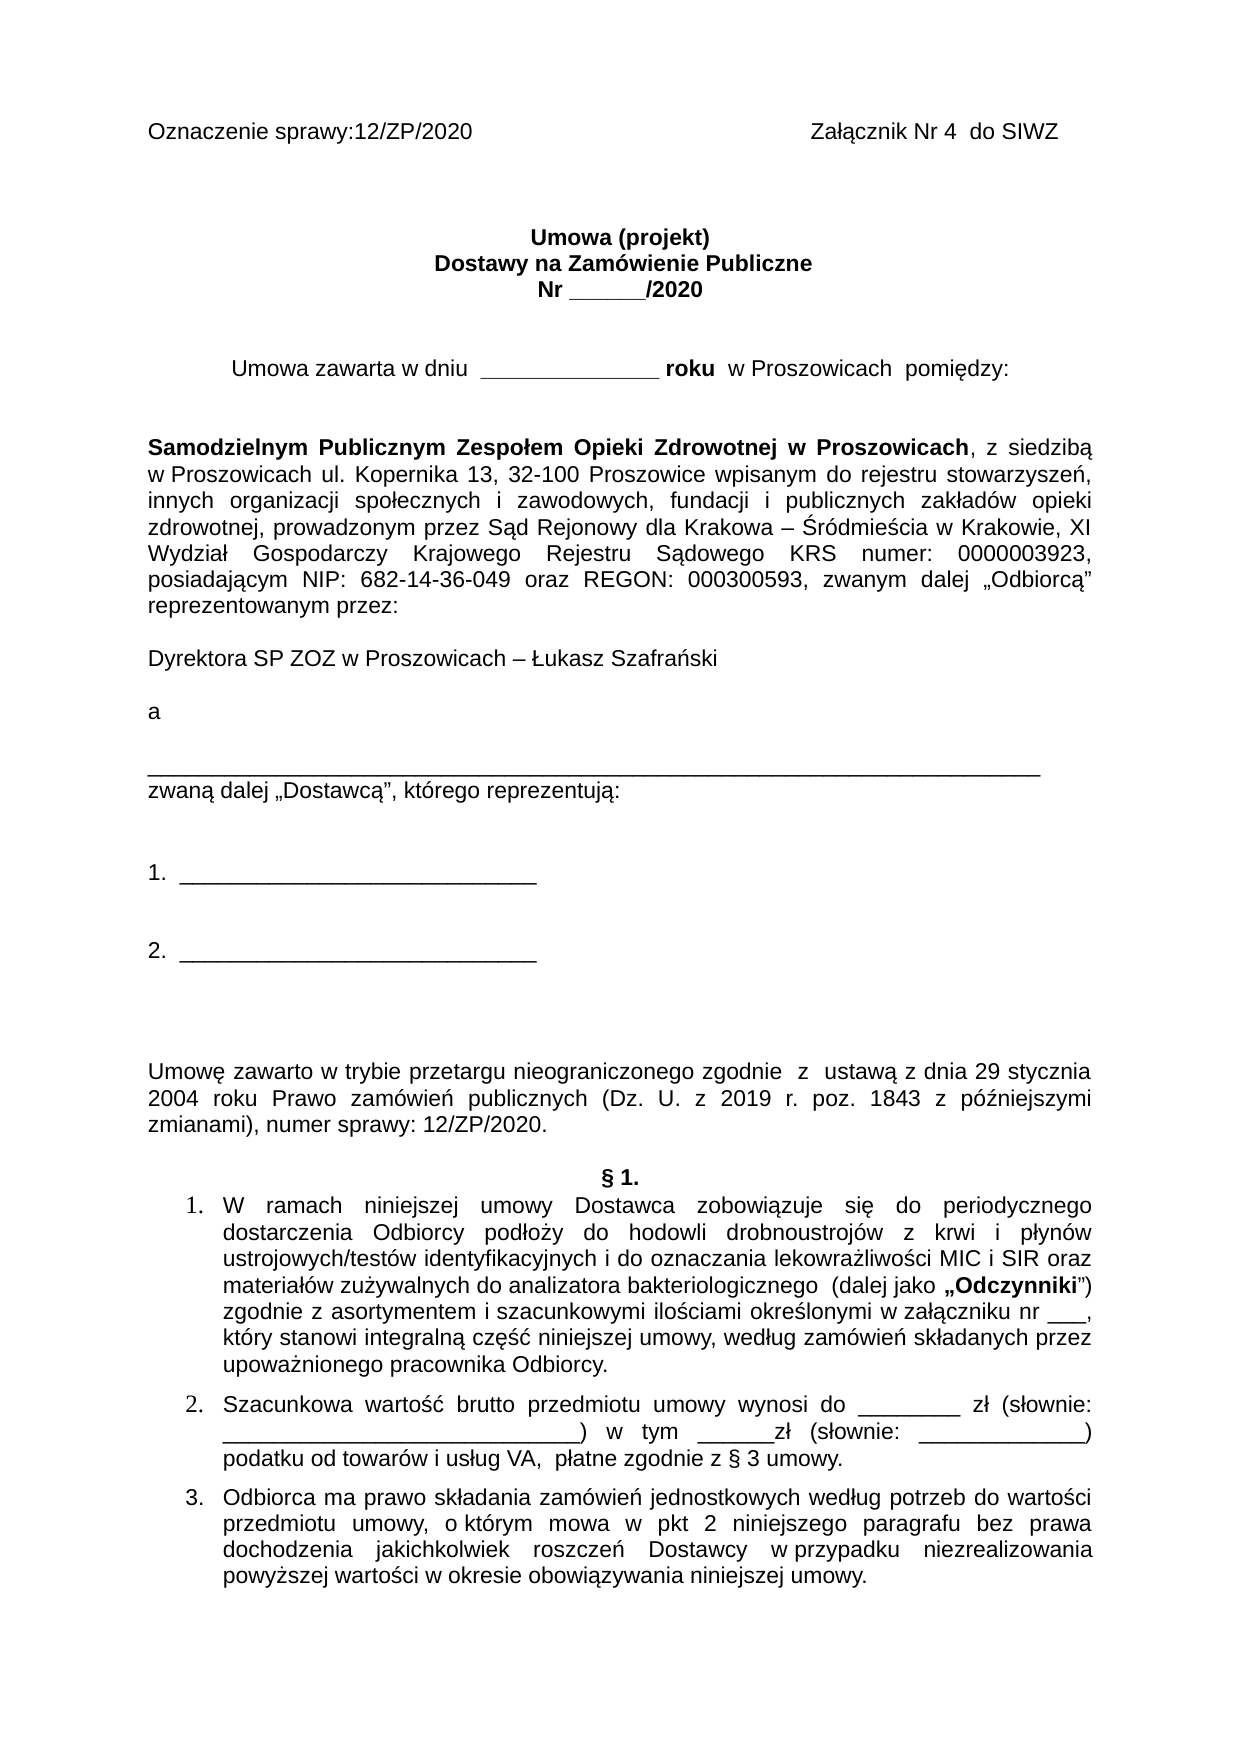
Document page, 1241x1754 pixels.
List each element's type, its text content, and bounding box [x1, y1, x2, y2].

text Umowa (projekt) [148, 223, 1092, 250]
list Odbiorca ma prawo składania zamówień jednostkowych według potrzeb do wartości przedmiotu umowy, o którym mowa w pkt 2 niniejszego paragrafu bez prawa dochodzenia jakichkolwiek roszczeń Dostawcy w przypadku niezrealizowania powyższej wartości w okresie obowiązywania niniejszej umowy. [185, 1483, 1092, 1589]
text Oznaczenie sprawy:12/ZP/2020 Załącznik Nr 4 do SIWZ [148, 118, 1092, 144]
list W ramach niniejszej umowy Dostawca zobowiązuje się do periodycznego dostarczenia Odbiorcy podłoży do hodowli drobnoustrojów z krwi i płynów ustrojowych/testów identyfikacyjnych i do oznaczania lekowrażliwości MIC i SIR oraz materiałów zużywalnych do analizatora bakteriologicznego (dalej jako „Odczynniki”) zgodnie z asortymentem i szacunkowymi ilościami określonymi w załączniku nr ___, który stanowi integralną część niniejszej umowy, według zamówień składanych przez upoważnionego pracownika Odbiorcy. [185, 1190, 1092, 1377]
text Nr ______/2020 [148, 276, 1092, 303]
text Dostawy na Zamówienie Publiczne [148, 250, 1092, 276]
text 2. ____________________________ [148, 937, 1092, 964]
text Dyrektora SP ZOZ w Proszowicach – Łukasz Szafrański [148, 645, 1092, 672]
text 1. ____________________________ [148, 858, 1092, 885]
text Samodzielnym Publicznym Zespołem Opieki Zdrowotnej w Proszowicach, z siedzibą w Proszowicach ul. Kopernika 13, 32-100 Proszowice wpisanym do rejestru stowarzyszeń, innych organizacji społecznych i zawodowych, fundacji i publicznych zakładów opieki zdrowotnej, prowadzonym przez Sąd Rejonowy dla Krakowa – Śródmieścia w Krakowie, XI Wydział Gospodarczy Krajowego Rejestru Sądowego KRS numer: 0000003923, posiadającym NIP: 682-14-36-049 oraz REGON: 000300593, zwanym dalej „Odbiorcą” reprezentowanym przez: [148, 434, 1092, 619]
text a [148, 698, 1092, 724]
text § 1. [148, 1164, 1092, 1190]
text ______________________________________________________________________ zwaną dalej „Dostawcą”, którego reprezentują: [148, 751, 1092, 803]
text Umowa zawarta w dniu ______________ roku w Proszowicach pomiędzy: [148, 355, 1092, 382]
list Szacunkowa wartość brutto przedmiotu umowy wynosi do ________ zł (słownie: ____________________________) w tym ______zł (słownie: _____________) podatku od towarów i usług VA, płatne zgodnie z § 3 umowy. [185, 1389, 1092, 1471]
text Umowę zawarto w trybie przetargu nieograniczonego zgodnie z ustawą z dnia 29 stycznia 2004 roku Prawo zamówień publicznych (Dz. U. z 2019 r. poz. 1843 z późniejszymi zmianami), numer sprawy: 12/ZP/2020. [148, 1058, 1092, 1137]
